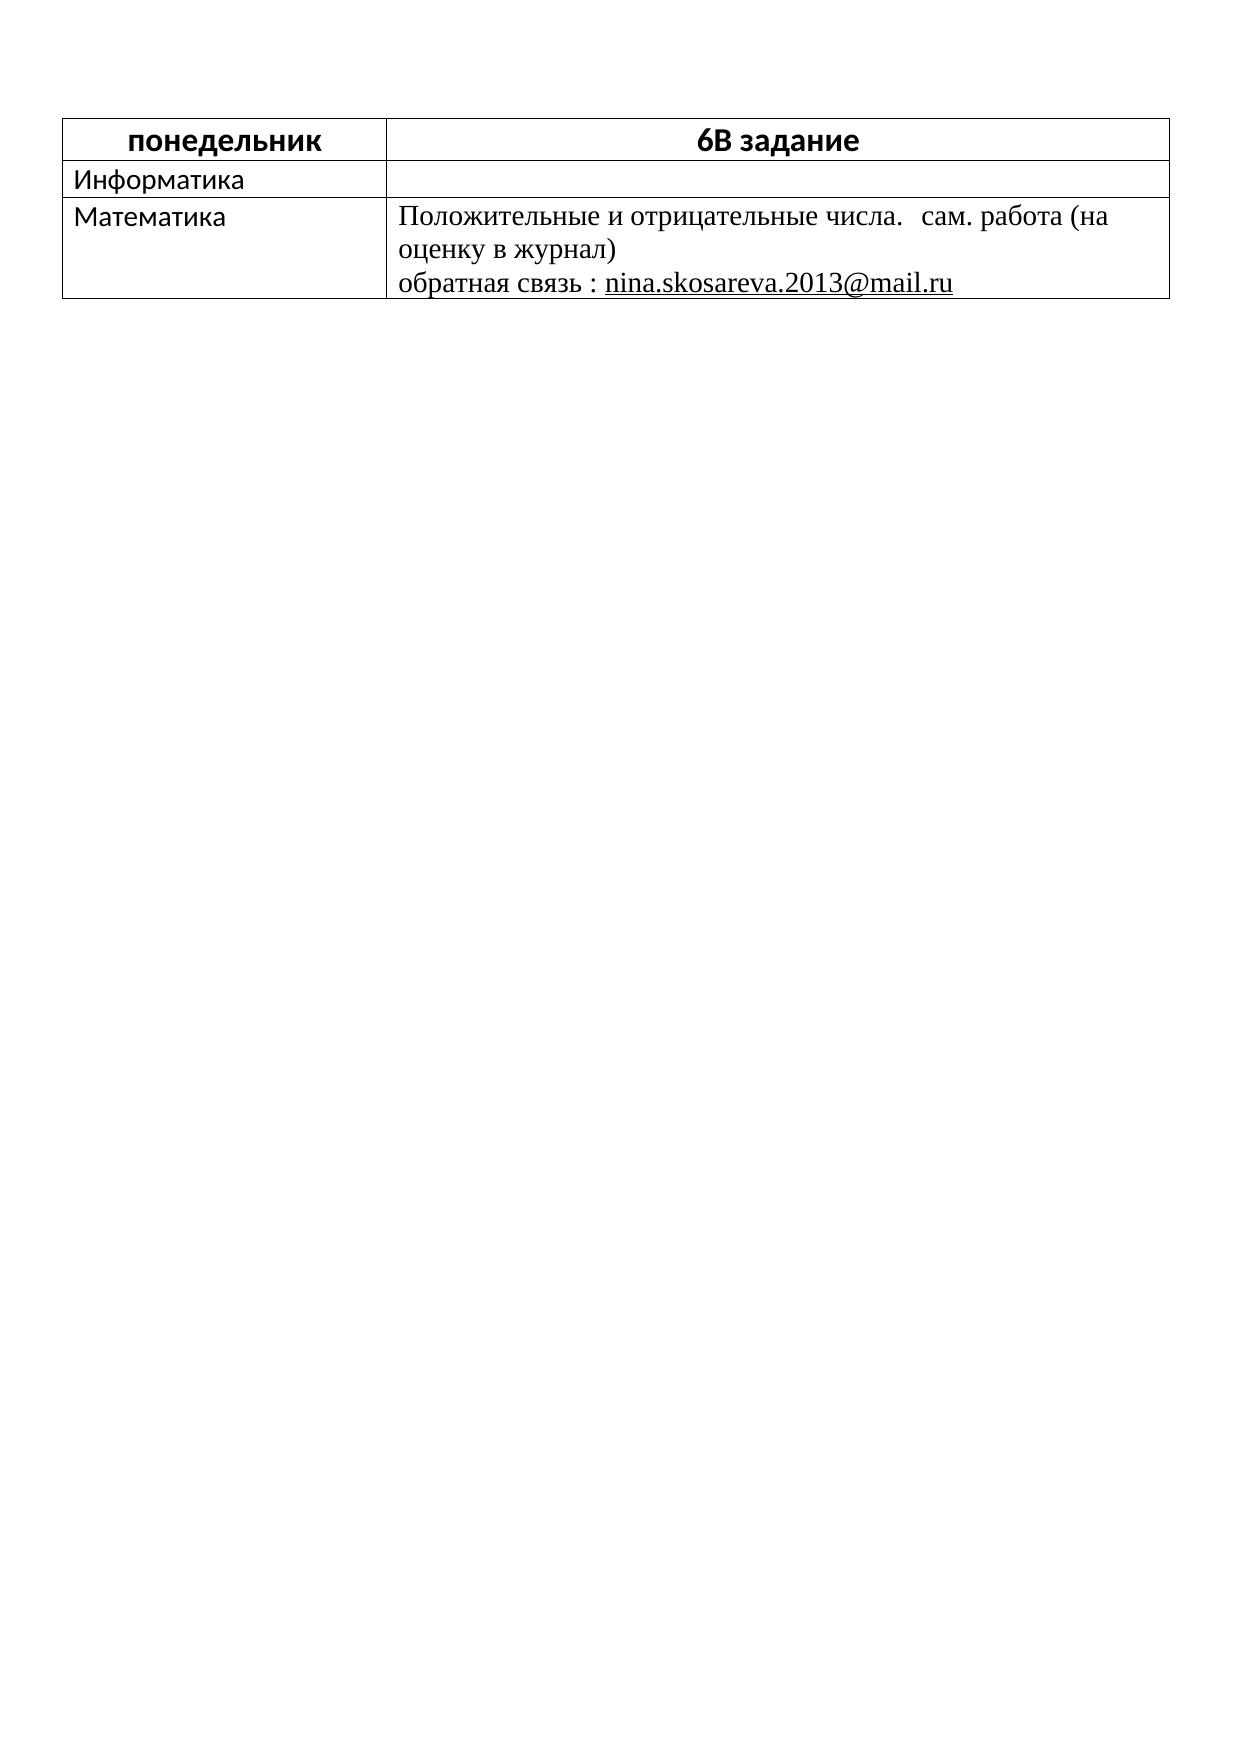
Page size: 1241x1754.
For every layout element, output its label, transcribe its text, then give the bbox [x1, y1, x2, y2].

table_cell Математика [63, 198, 386, 298]
table_header 6В задание [387, 119, 1169, 160]
table_cell Положительные и отрицательные числа. сам. работа (на оценку в журнал) обратная связь : nina.skosareva.2013@mail.ru [387, 198, 1169, 298]
table_cell Информатика [63, 161, 386, 197]
table_cell [387, 161, 1169, 197]
table_header понедельник [63, 119, 386, 160]
